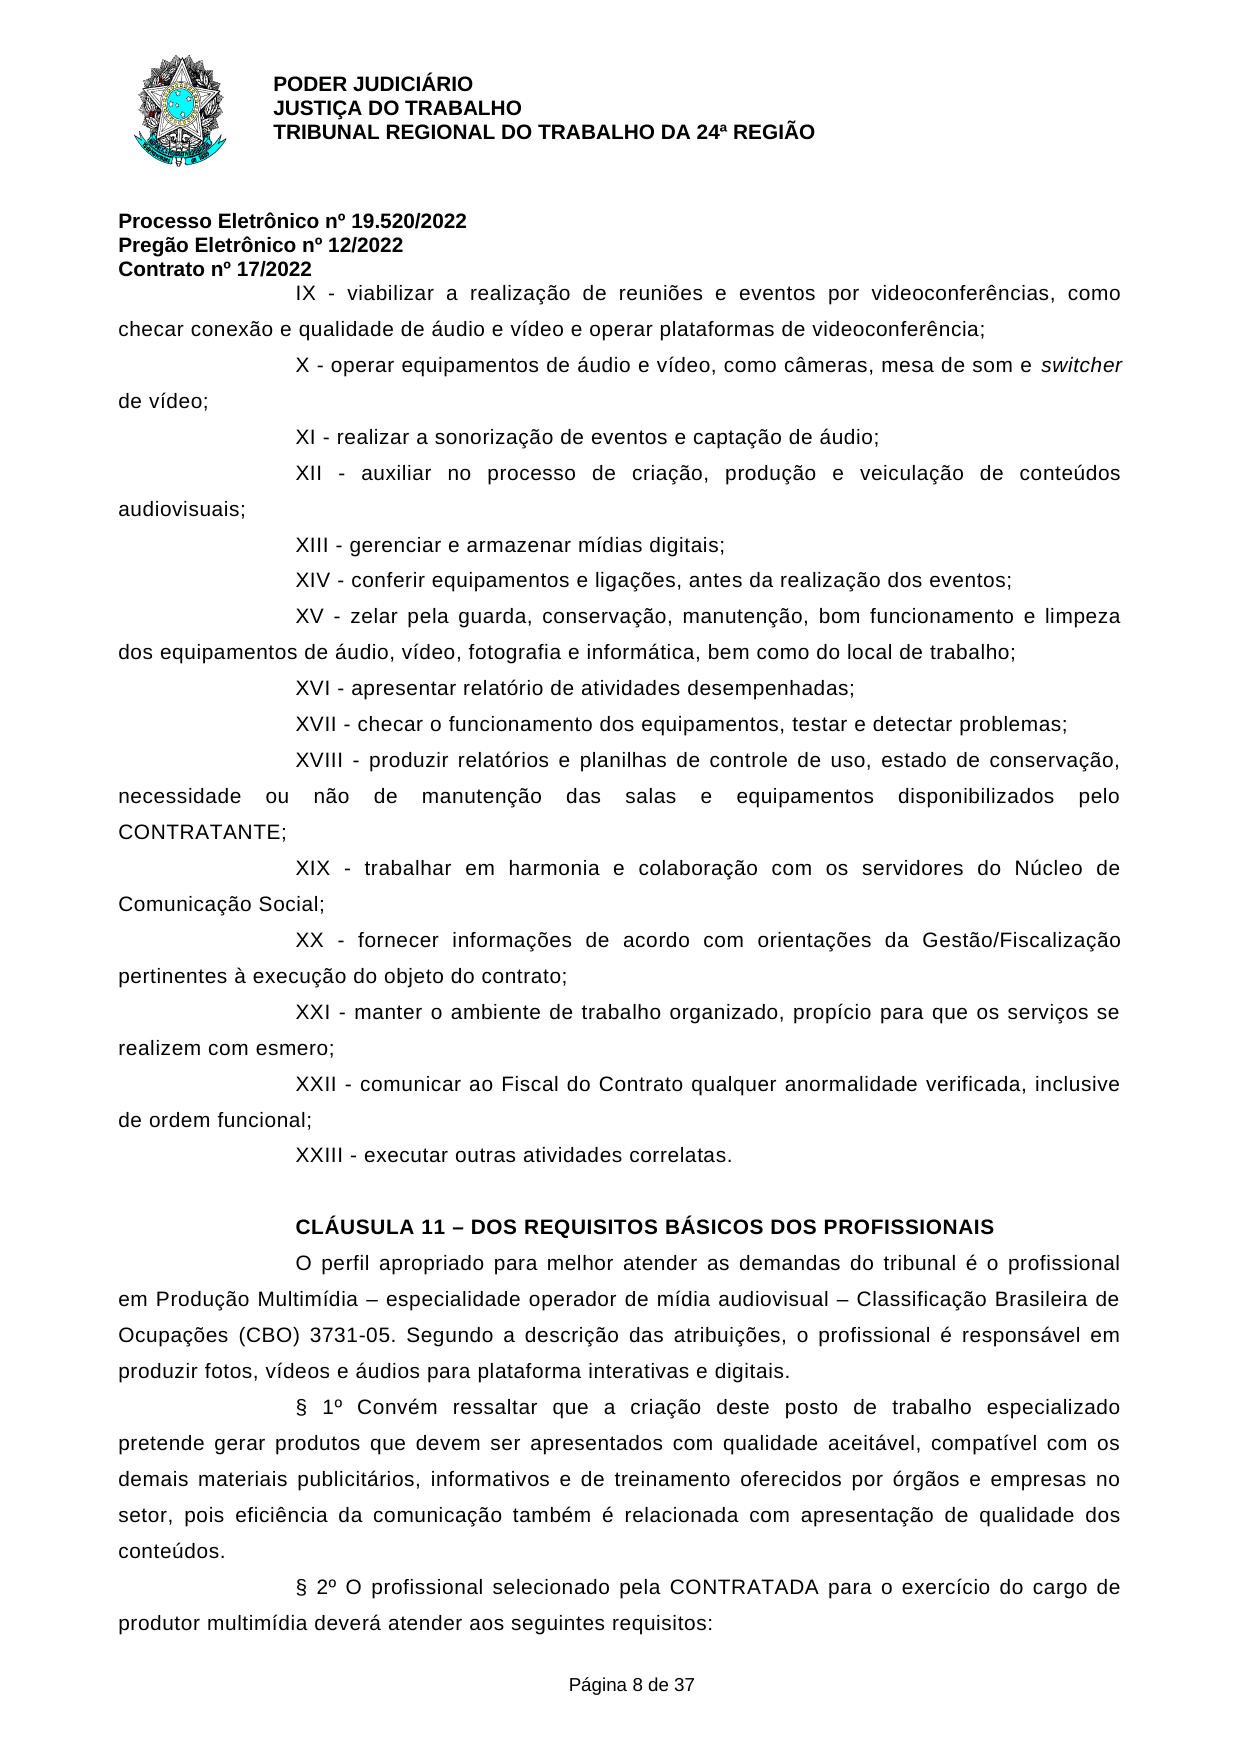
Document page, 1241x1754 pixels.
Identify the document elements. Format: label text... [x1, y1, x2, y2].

text XVII - checar o funcionamento dos equipamentos, testar e detectar problemas; [118, 712, 1122, 736]
text § 1º Convém ressaltar que a criação deste posto de trabalho especializado pretende gerar produtos que devem ser apresentados com qualidade aceitável, compatível com os demais materiais publicitários, informativos e de treinamento oferecidos por órgãos e empresas no setor, pois eficiência da comunicação também é relacionada com apresentação de qualidade dos conteúdos. [118, 1395, 1122, 1563]
text XIV - conferir equipamentos e ligações, antes da realização dos eventos; [118, 568, 1122, 592]
text O perfil apropriado para melhor atender as demandas do tribunal é o profissional em Produção Multimídia – especialidade operador de mídia audiovisual – Classificação Brasileira de Ocupações (CBO) 3731-05. Segundo a descrição das atribuições, o profissional é responsável em produzir fotos, vídeos e áudios para plataforma interativas e digitais. [118, 1251, 1122, 1383]
text XVI - apresentar relatório de atividades desempenhadas; [118, 676, 1122, 700]
text X - operar equipamentos de áudio e vídeo, como câmeras, mesa de som e switcher de vídeo; [118, 353, 1122, 413]
text IX - viabilizar a realização de reuniões e eventos por videoconferências, como checar conexão e qualidade de áudio e vídeo e operar plataformas de videoconferência; [118, 281, 1122, 341]
text XXII - comunicar ao Fiscal do Contrato qualquer anormalidade verificada, inclusive de ordem funcional; [118, 1071, 1122, 1131]
text XIII - gerenciar e armazenar mídias digitais; [118, 532, 1122, 556]
text § 2º O profissional selecionado pela CONTRATADA para o exercício do cargo de produtor multimídia deverá atender aos seguintes requisitos: [118, 1574, 1122, 1634]
text XXIII - executar outras atividades correlatas. [118, 1143, 1122, 1167]
text XX - fornecer informações de acordo com orientações da Gestão/Fiscalização pertinentes à execução do objeto do contrato; [118, 928, 1122, 988]
text XII - auxiliar no processo de criação, produção e veiculação de conteúdos audiovisuais; [118, 461, 1122, 520]
text XVIII - produzir relatórios e planilhas de controle de uso, estado de conservação, necessidade ou não de manutenção das salas e equipamentos disponibilizados pelo CONTRATANTE; [118, 748, 1122, 844]
picture [133, 55, 228, 167]
text XV - zelar pela guarda, conservação, manutenção, bom funcionamento e limpeza dos equipamentos de áudio, vídeo, fotografia e informática, bem como do local de trabalho; [118, 604, 1122, 664]
text CLÁUSULA 11 – DOS REQUISITOS BÁSICOS DOS PROFISSIONAIS [118, 1215, 1122, 1239]
text XXI - manter o ambiente de trabalho organizado, propício para que os serviços se realizem com esmero; [118, 999, 1122, 1059]
text XIX - trabalhar em harmonia e colaboração com os servidores do Núcleo de Comunicação Social; [118, 856, 1122, 916]
text XI - realizar a sonorização de eventos e captação de áudio; [118, 424, 1122, 448]
